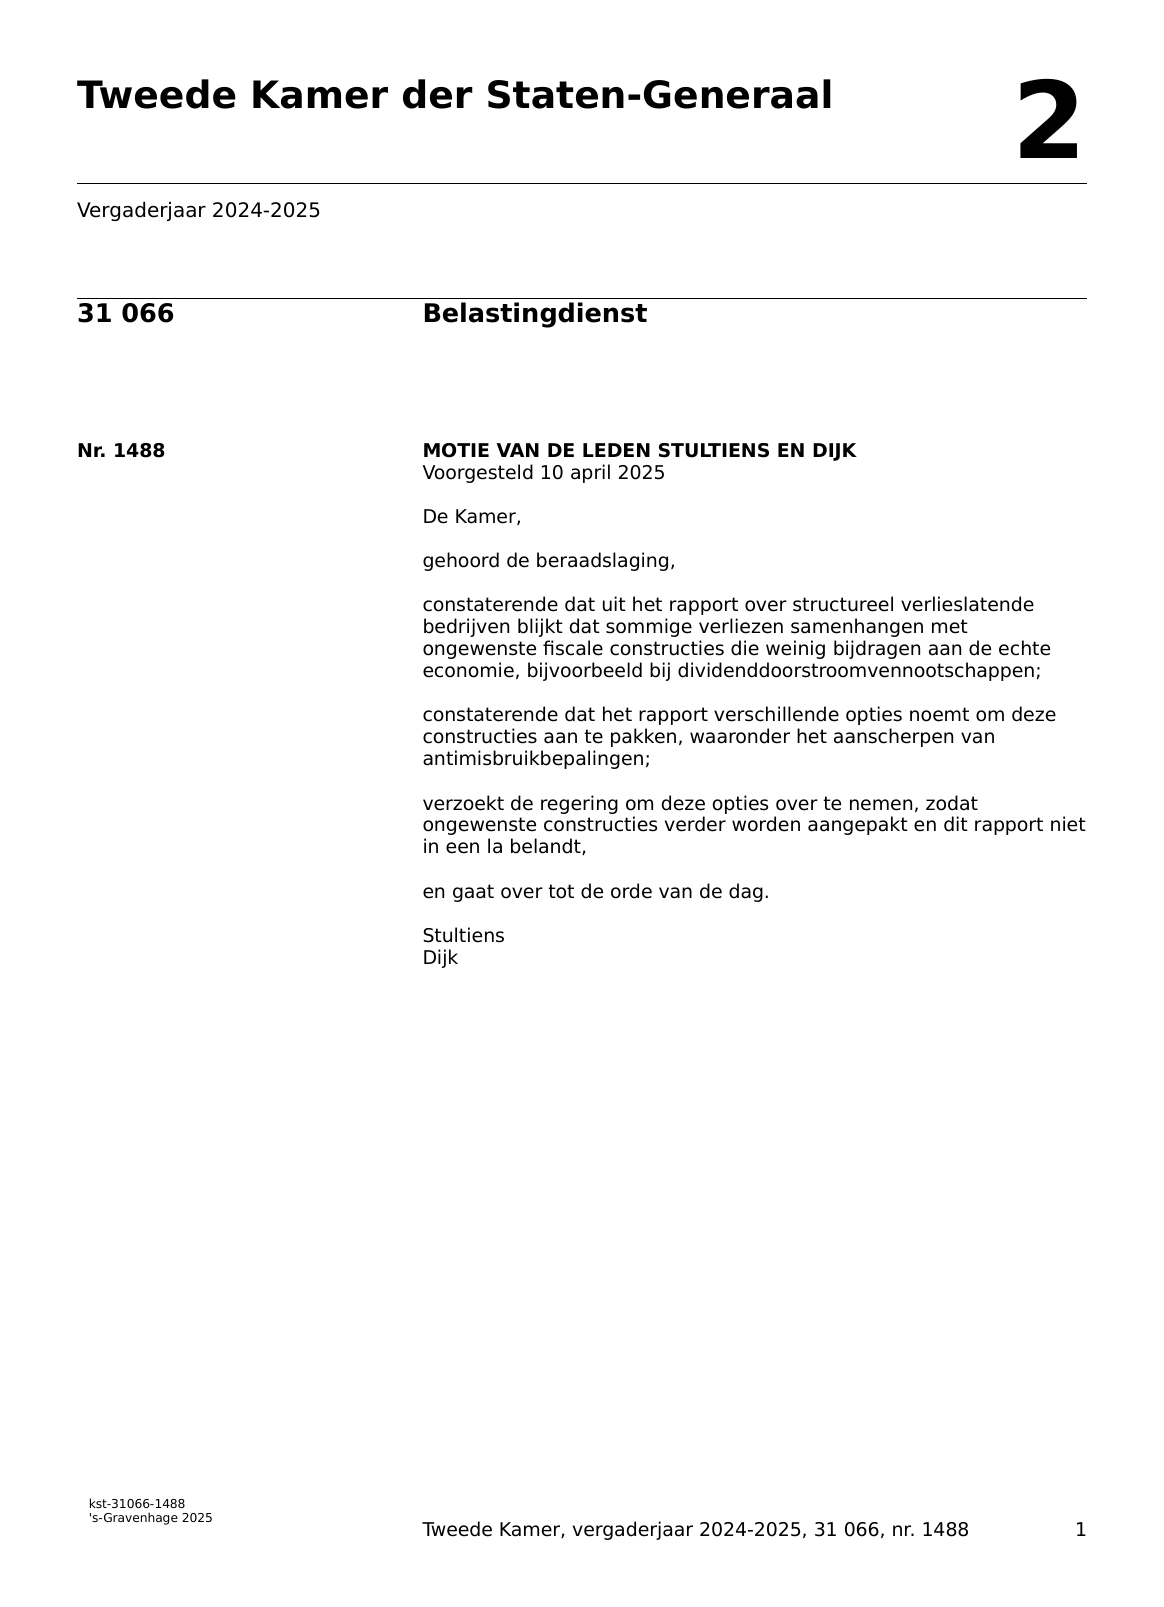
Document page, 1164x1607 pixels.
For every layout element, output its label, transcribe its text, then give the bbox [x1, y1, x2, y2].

text en gaat over tot de orde van de dag. [422, 881, 1087, 902]
text constaterende dat uit het rapport over structureel verlieslatende bedrijven blijkt dat sommige verliezen samenhangen met ongewenste fiscale constructies die weinig bijdragen aan de echte economie, bijvoorbeeld bij dividenddoorstroomvennootschappen; [422, 594, 1087, 682]
text Stultiens [422, 925, 1087, 947]
text kst-31066-1488 [88, 1497, 323, 1511]
text Dijk [422, 947, 1087, 969]
table_cell Vergaderjaar 2024-2025 [77, 184, 1087, 298]
table_header 2 [886, 59, 1087, 183]
text 's-Gravenhage 2025 [88, 1511, 323, 1525]
text De Kamer, [422, 506, 1087, 528]
text gehoord de beraadslaging, [422, 550, 1087, 572]
subtitle 31 066 Belastingdienst [77, 299, 1087, 329]
text verzoekt de regering om deze opties over te nemen, zodat ongewenste constructies verder worden aangepakt en dit rapport niet in een la belandt, [422, 792, 1087, 858]
text constaterende dat het rapport verschillende opties noemt om deze constructies aan te pakken, waaronder het aanscherpen van antimisbruikbepalingen; [422, 704, 1087, 770]
subtitle Nr. 1488 MOTIE VAN DE LEDEN STULTIENS EN DIJK [77, 440, 1087, 462]
text Voorgesteld 10 april 2025 [422, 462, 1087, 484]
table_header Tweede Kamer der Staten-Generaal [77, 59, 886, 183]
